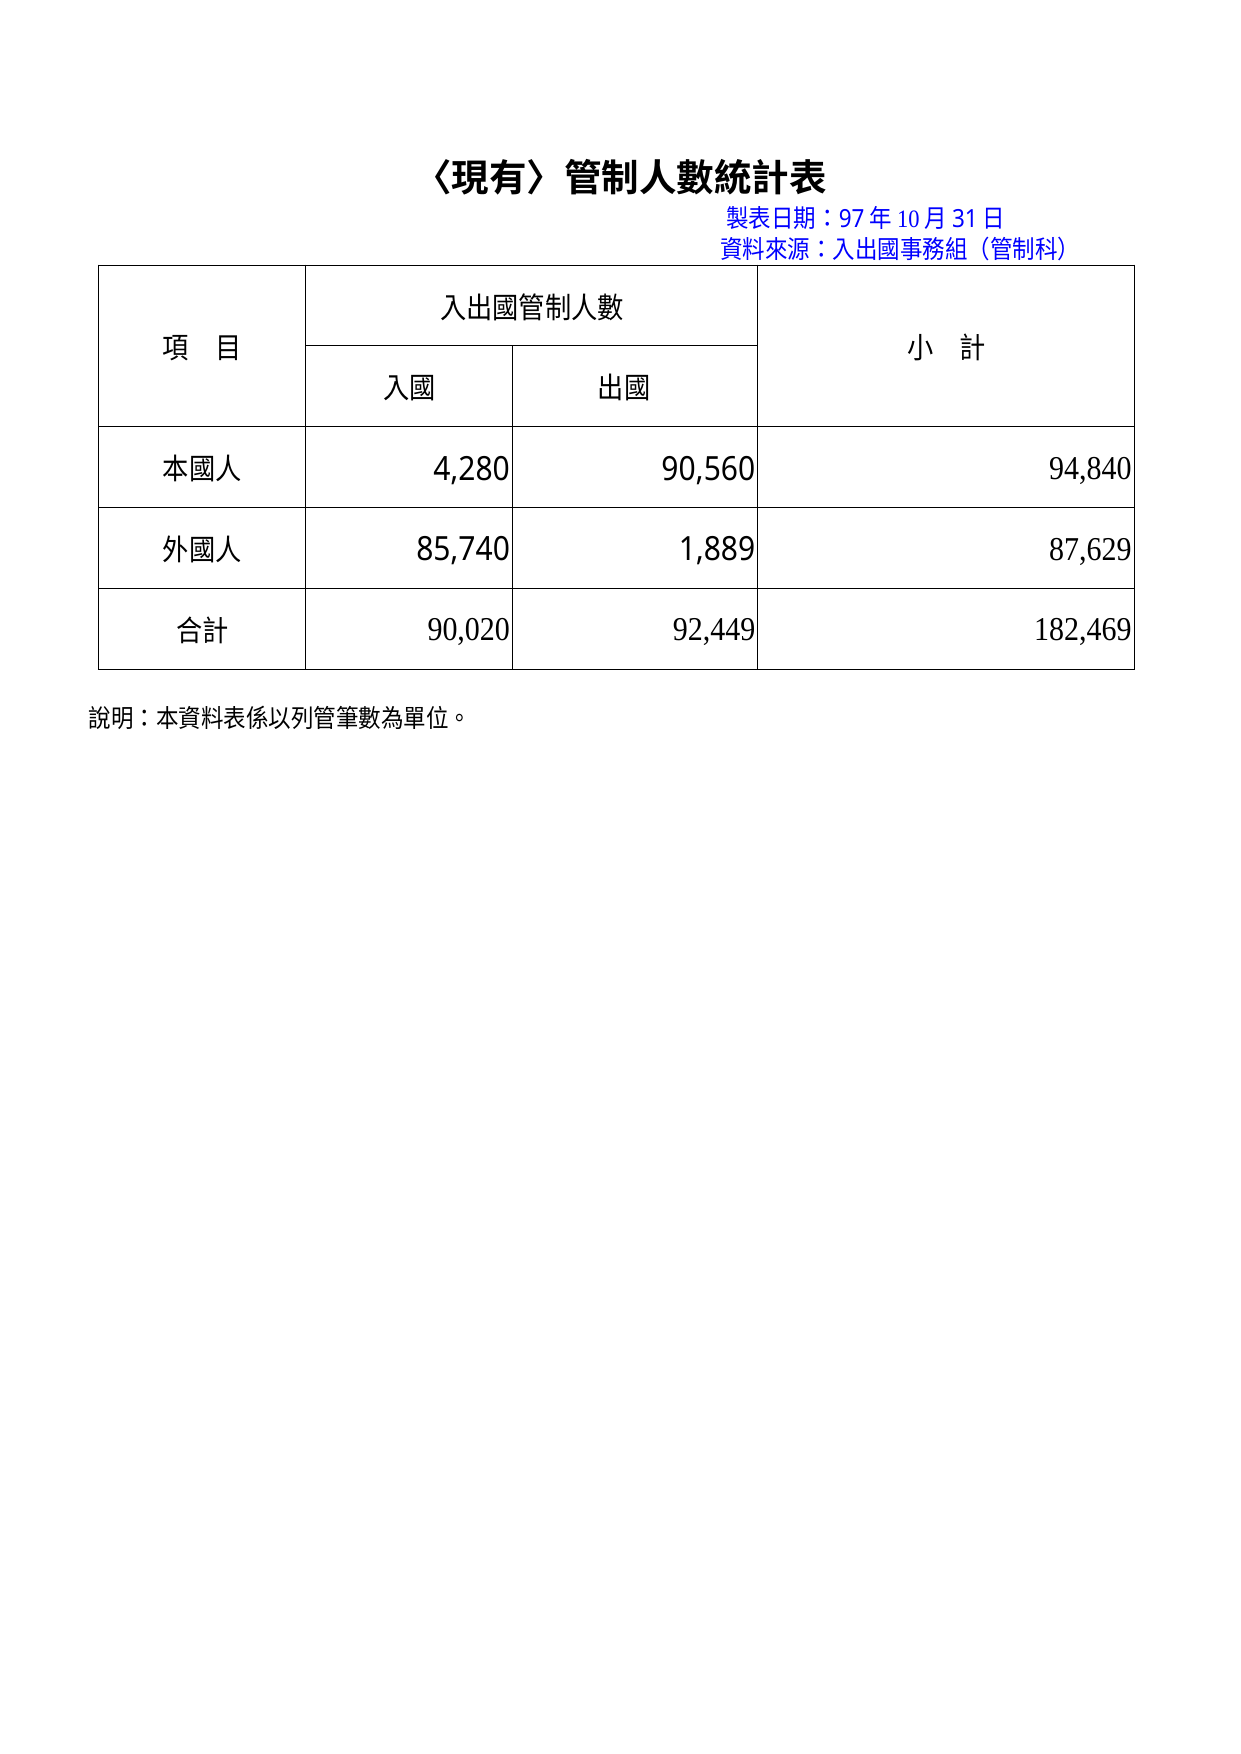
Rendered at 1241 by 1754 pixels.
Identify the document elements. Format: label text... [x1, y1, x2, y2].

table_cell 90,020 [306, 589, 512, 669]
table_cell 94,840 [758, 427, 1134, 507]
table_cell 90,560 [513, 427, 757, 507]
table_cell 本國人 [99, 427, 305, 507]
table_header [98, 202, 184, 264]
table_cell 182,469 [758, 589, 1134, 669]
table_cell 外國人 [99, 508, 305, 588]
table_cell 4,280 [306, 427, 512, 507]
table_cell [1135, 345, 1142, 426]
table_cell 92,449 [513, 589, 757, 669]
table_header [185, 202, 503, 264]
text 〈現有〉管制人數統計表 [89, 148, 1152, 202]
table_cell 合計 [99, 589, 305, 669]
table_header 製表日期：97年10月31日 資料來源：入出國事務組（管制科） [723, 202, 1142, 264]
table_cell 小 計 [758, 266, 1134, 426]
table_cell 入出國管制人數 [306, 266, 757, 345]
table_cell 出國 [513, 346, 757, 426]
table_cell [1135, 507, 1142, 588]
table_cell [1135, 265, 1142, 345]
table_cell 87,629 [758, 508, 1134, 588]
table_cell [1135, 588, 1142, 669]
table_header [504, 202, 723, 264]
table_cell 85,740 [306, 508, 512, 588]
table_cell 項 目 [99, 266, 305, 426]
text 說明：本資料表係以列管筆數為單位。 [89, 698, 1152, 735]
table_cell 入國 [306, 346, 512, 426]
table_cell 1,889 [513, 508, 757, 588]
table_cell [1135, 426, 1142, 507]
